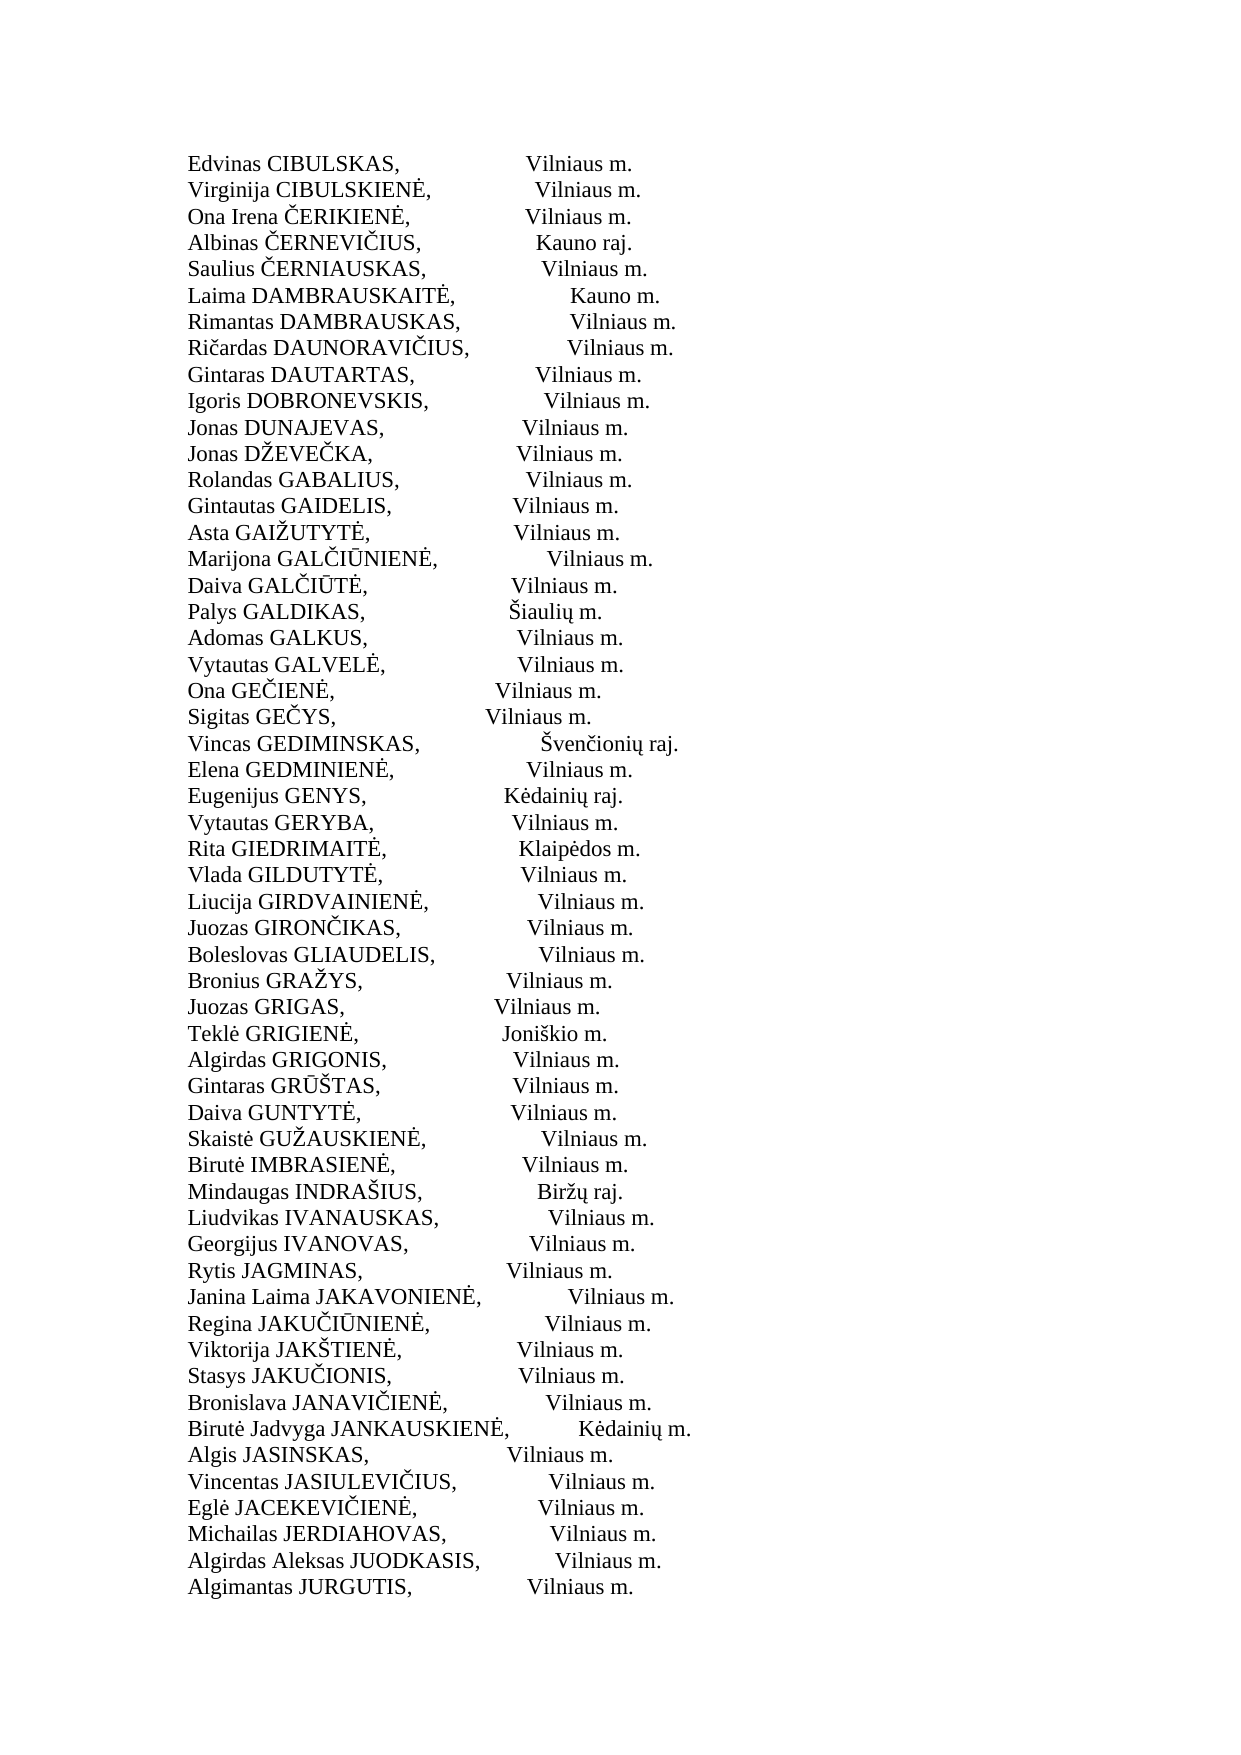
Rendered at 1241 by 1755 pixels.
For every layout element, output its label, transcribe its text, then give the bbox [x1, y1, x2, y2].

text Albinas ČERNEVIČIUS, Kauno raj. [187, 229, 1053, 255]
text Eglė JACEKEVIČIENĖ, Vilniaus m. [187, 1494, 1053, 1520]
text Gintaras GRŪŠTAS, Vilniaus m. [187, 1072, 1053, 1099]
text Eugenijus GENYS, Kėdainių raj. [187, 782, 1053, 809]
text Rytis JAGMINAS, Vilniaus m. [187, 1257, 1053, 1283]
text Liucija GIRDVAINIENĖ, Vilniaus m. [187, 888, 1053, 914]
text Daiva GALČIŪTĖ, Vilniaus m. [187, 572, 1053, 598]
text Jonas DŽEVEČKA, Vilniaus m. [187, 440, 1053, 466]
text Viktorija JAKŠTIENĖ, Vilniaus m. [187, 1336, 1053, 1362]
text Boleslovas GLIAUDELIS, Vilniaus m. [187, 941, 1053, 967]
text Ričardas DAUNORAVIČIUS, Vilniaus m. [187, 334, 1053, 361]
text Birutė Jadvyga JANKAUSKIENĖ, Kėdainių m. [187, 1415, 1053, 1441]
text Palys GALDIKAS, Šiaulių m. [187, 598, 1053, 624]
text Algis JASINSKAS, Vilniaus m. [187, 1441, 1053, 1468]
text Elena GEDMINIENĖ, Vilniaus m. [187, 756, 1053, 782]
text Algirdas GRIGONIS, Vilniaus m. [187, 1046, 1053, 1072]
text Laima DAMBRAUSKAITĖ, Kauno m. [187, 282, 1053, 308]
text Birutė IMBRASIENĖ, Vilniaus m. [187, 1151, 1053, 1178]
text Algirdas Aleksas JUODKASIS, Vilniaus m. [187, 1547, 1053, 1573]
text Teklė GRIGIENĖ, Joniškio m. [187, 1020, 1053, 1046]
text Bronislava JANAVIČIENĖ, Vilniaus m. [187, 1389, 1053, 1415]
text Gintautas GAIDELIS, Vilniaus m. [187, 493, 1053, 519]
text Skaistė GUŽAUSKIENĖ, Vilniaus m. [187, 1125, 1053, 1151]
text Ona Irena ČERIKIENĖ, Vilniaus m. [187, 203, 1053, 229]
text Vincentas JASIULEVIČIUS, Vilniaus m. [187, 1468, 1053, 1494]
text Daiva GUNTYTĖ, Vilniaus m. [187, 1099, 1053, 1125]
text Igoris DOBRONEVSKIS, Vilniaus m. [187, 387, 1053, 413]
text Ona GEČIENĖ, Vilniaus m. [187, 677, 1053, 703]
text Michailas JERDIAHOVAS, Vilniaus m. [187, 1520, 1053, 1547]
text Jonas DUNAJEVAS, Vilniaus m. [187, 413, 1053, 440]
text Rolandas GABALIUS, Vilniaus m. [187, 466, 1053, 493]
text Rita GIEDRIMAITĖ, Klaipėdos m. [187, 835, 1053, 862]
text Sigitas GEČYS, Vilniaus m. [187, 703, 1053, 730]
text Stasys JAKUČIONIS, Vilniaus m. [187, 1362, 1053, 1389]
text Saulius ČERNIAUSKAS, Vilniaus m. [187, 255, 1053, 282]
text Vlada GILDUTYTĖ, Vilniaus m. [187, 862, 1053, 888]
text Adomas GALKUS, Vilniaus m. [187, 624, 1053, 651]
text Liudvikas IVANAUSKAS, Vilniaus m. [187, 1204, 1053, 1231]
text Marijona GALČIŪNIENĖ, Vilniaus m. [187, 545, 1053, 572]
text Asta GAIŽUTYTĖ, Vilniaus m. [187, 519, 1053, 545]
text Bronius GRAŽYS, Vilniaus m. [187, 967, 1053, 993]
text Regina JAKUČIŪNIENĖ, Vilniaus m. [187, 1309, 1053, 1336]
text Vytautas GERYBA, Vilniaus m. [187, 809, 1053, 835]
text Gintaras DAUTARTAS, Vilniaus m. [187, 361, 1053, 387]
text Virginija CIBULSKIENĖ, Vilniaus m. [187, 176, 1053, 203]
text Juozas GIRONČIKAS, Vilniaus m. [187, 914, 1053, 941]
text Mindaugas INDRAŠIUS, Biržų raj. [187, 1178, 1053, 1204]
text Juozas GRIGAS, Vilniaus m. [187, 993, 1053, 1020]
text Georgijus IVANOVAS, Vilniaus m. [187, 1231, 1053, 1257]
text Vytautas GALVELĖ, Vilniaus m. [187, 651, 1053, 677]
text Vincas GEDIMINSKAS, Švenčionių raj. [187, 730, 1053, 756]
text Algimantas JURGUTIS, Vilniaus m. [187, 1573, 1053, 1599]
text Edvinas CIBULSKAS, Vilniaus m. [187, 150, 1053, 176]
text Rimantas DAMBRAUSKAS, Vilniaus m. [187, 308, 1053, 334]
text Janina Laima JAKAVONIENĖ, Vilniaus m. [187, 1283, 1053, 1309]
